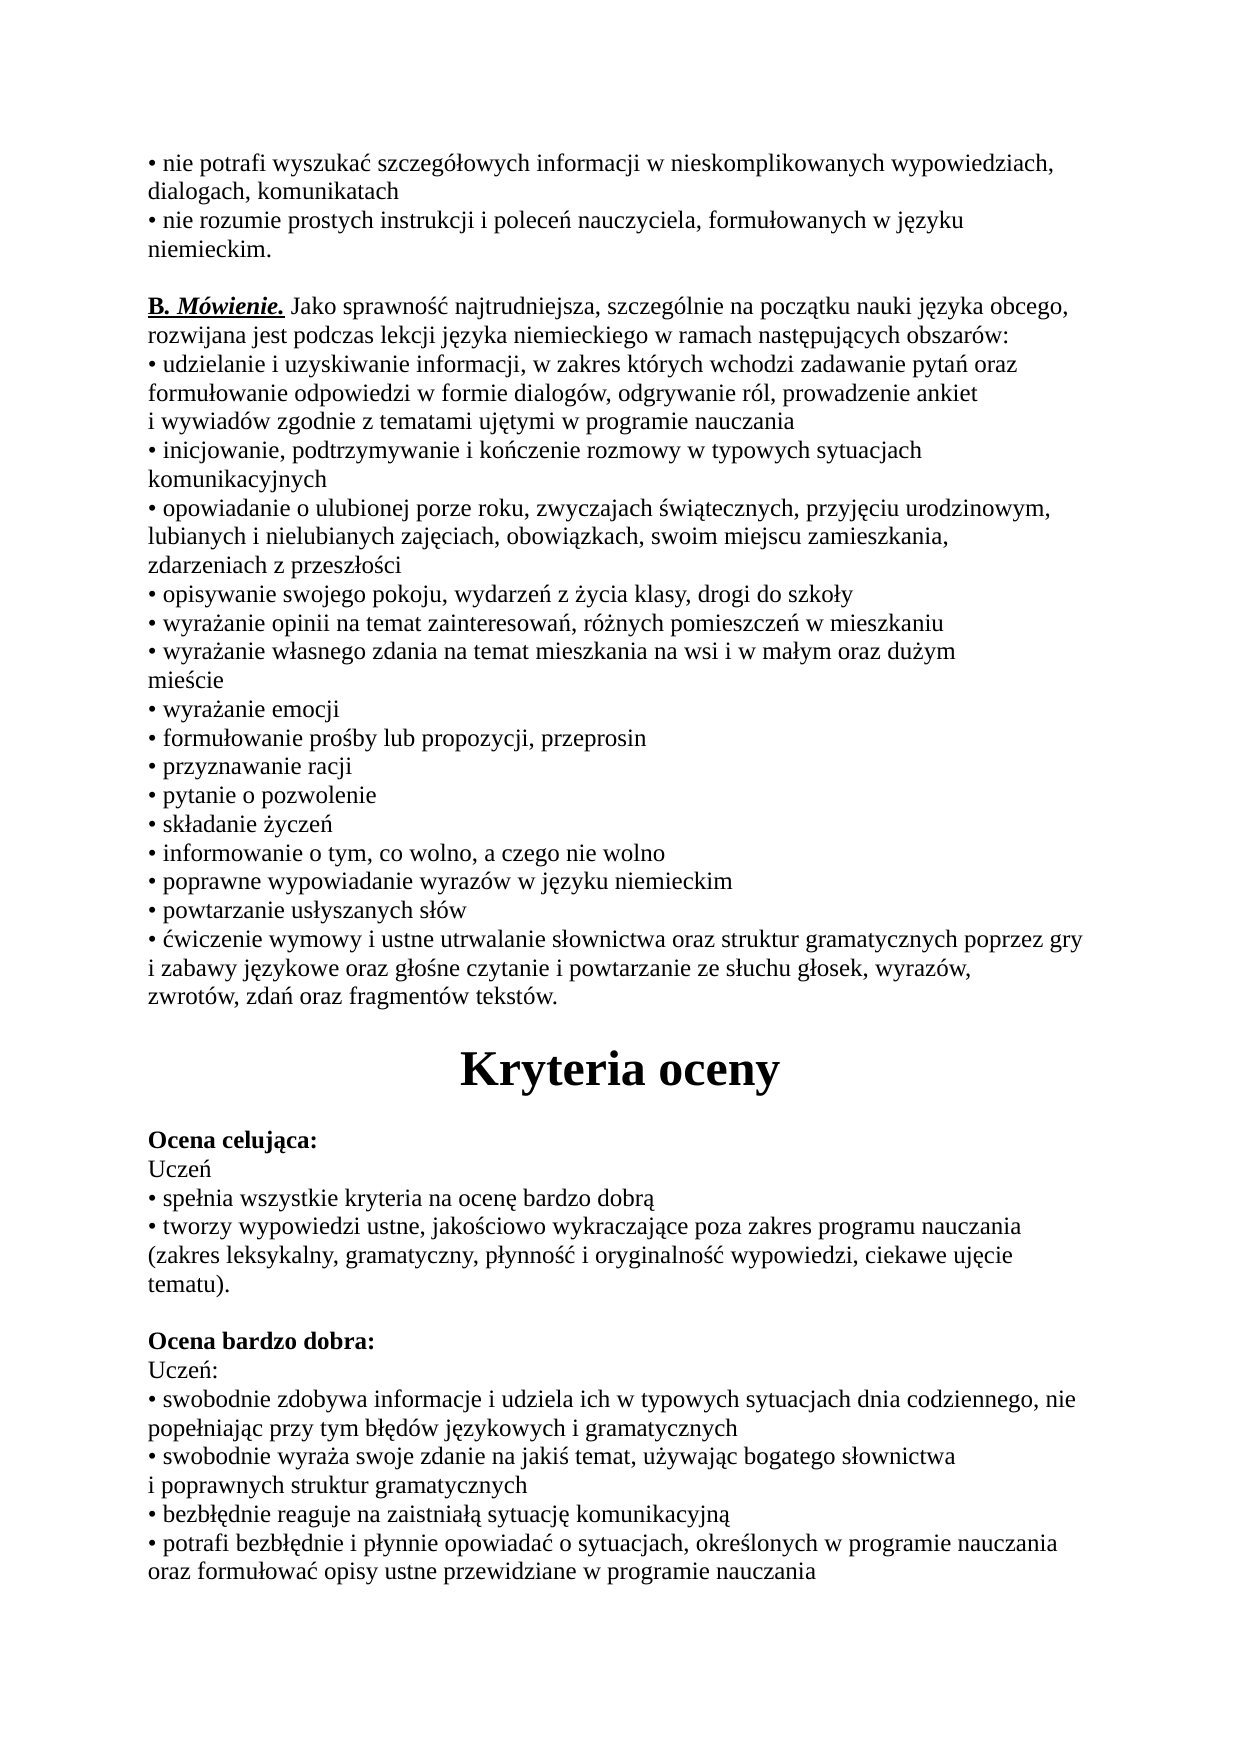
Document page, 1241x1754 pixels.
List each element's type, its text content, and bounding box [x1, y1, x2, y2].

text Uczeń: [148, 1355, 1093, 1384]
text rozwijana jest podczas lekcji języka niemieckiego w ramach następujących obszarów: [148, 320, 1093, 349]
text • opisywanie swojego pokoju, wydarzeń z życia klasy, drogi do szkoły [148, 579, 1093, 608]
text • opowiadanie o ulubionej porze roku, zwyczajach świątecznych, przyjęciu urodzinowym, [148, 493, 1093, 521]
text (zakres leksykalny, gramatyczny, płynność i oryginalność wypowiedzi, ciekawe ujęcie [148, 1240, 1093, 1269]
text oraz formułować opisy ustne przewidziane w programie nauczania [148, 1556, 1093, 1585]
text zdarzeniach z przeszłości [148, 550, 1093, 579]
text i zabawy językowe oraz głośne czytanie i powtarzanie ze słuchu głosek, wyrazów, [148, 953, 1093, 981]
text • pytanie o pozwolenie [148, 780, 1093, 809]
text popełniając przy tym błędów językowych i gramatycznych [148, 1413, 1093, 1441]
text • bezbłędnie reaguje na zaistniałą sytuację komunikacyjną [148, 1499, 1093, 1528]
text • swobodnie wyraża swoje zdanie na jakiś temat, używając bogatego słownictwa [148, 1441, 1093, 1470]
text • udzielanie i uzyskiwanie informacji, w zakres których wchodzi zadawanie pytań oraz formułowanie odpowiedzi w formie dialogów, odgrywanie ról, prowadzenie ankiet [148, 349, 1093, 406]
text B. Mówienie. Jako sprawność najtrudniejsza, szczególnie na początku nauki języka obcego, [148, 291, 1093, 320]
text • inicjowanie, podtrzymywanie i kończenie rozmowy w typowych sytuacjach [148, 435, 1093, 464]
text • powtarzanie usłyszanych słów [148, 895, 1093, 924]
text • potrafi bezbłędnie i płynnie opowiadać o sytuacjach, określonych w programie nauczania [148, 1528, 1093, 1556]
subtitle Kryteria oceny [148, 1039, 1093, 1096]
text • ćwiczenie wymowy i ustne utrwalanie słownictwa oraz struktur gramatycznych poprzez gry [148, 924, 1093, 953]
text i poprawnych struktur gramatycznych [148, 1470, 1093, 1499]
text • wyrażanie opinii na temat zainteresowań, różnych pomieszczeń w mieszkaniu [148, 608, 1093, 636]
text • formułowanie prośby lub propozycji, przeprosin [148, 723, 1093, 751]
text niemieckim. [148, 234, 1093, 263]
text • tworzy wypowiedzi ustne, jakościowo wykraczające poza zakres programu nauczania [148, 1211, 1093, 1240]
text mieście [148, 665, 1093, 694]
text • informowanie o tym, co wolno, a czego nie wolno [148, 838, 1093, 866]
text Uczeń [148, 1154, 1093, 1183]
text • nie rozumie prostych instrukcji i poleceń nauczyciela, formułowanych w języku [148, 205, 1093, 234]
text Ocena bardzo dobra: [148, 1326, 1093, 1355]
text • przyznawanie racji [148, 751, 1093, 780]
text • swobodnie zdobywa informacje i udziela ich w typowych sytuacjach dnia codziennego, nie [148, 1384, 1093, 1413]
text i wywiadów zgodnie z tematami ujętymi w programie nauczania [148, 406, 1093, 435]
text komunikacyjnych [148, 464, 1093, 493]
text • składanie życzeń [148, 809, 1093, 838]
text dialogach, komunikatach [148, 176, 1093, 205]
text • spełnia wszystkie kryteria na ocenę bardzo dobrą [148, 1183, 1093, 1211]
text zwrotów, zdań oraz fragmentów tekstów. [148, 981, 1093, 1010]
text Ocena celująca: [148, 1125, 1093, 1154]
text • wyrażanie emocji [148, 694, 1093, 723]
text • nie potrafi wyszukać szczegółowych informacji w nieskomplikowanych wypowiedziach, [148, 148, 1093, 176]
text lubianych i nielubianych zajęciach, obowiązkach, swoim miejscu zamieszkania, [148, 521, 1093, 550]
text • poprawne wypowiadanie wyrazów w języku niemieckim [148, 866, 1093, 895]
text tematu). [148, 1269, 1093, 1298]
text • wyrażanie własnego zdania na temat mieszkania na wsi i w małym oraz dużym [148, 636, 1093, 665]
